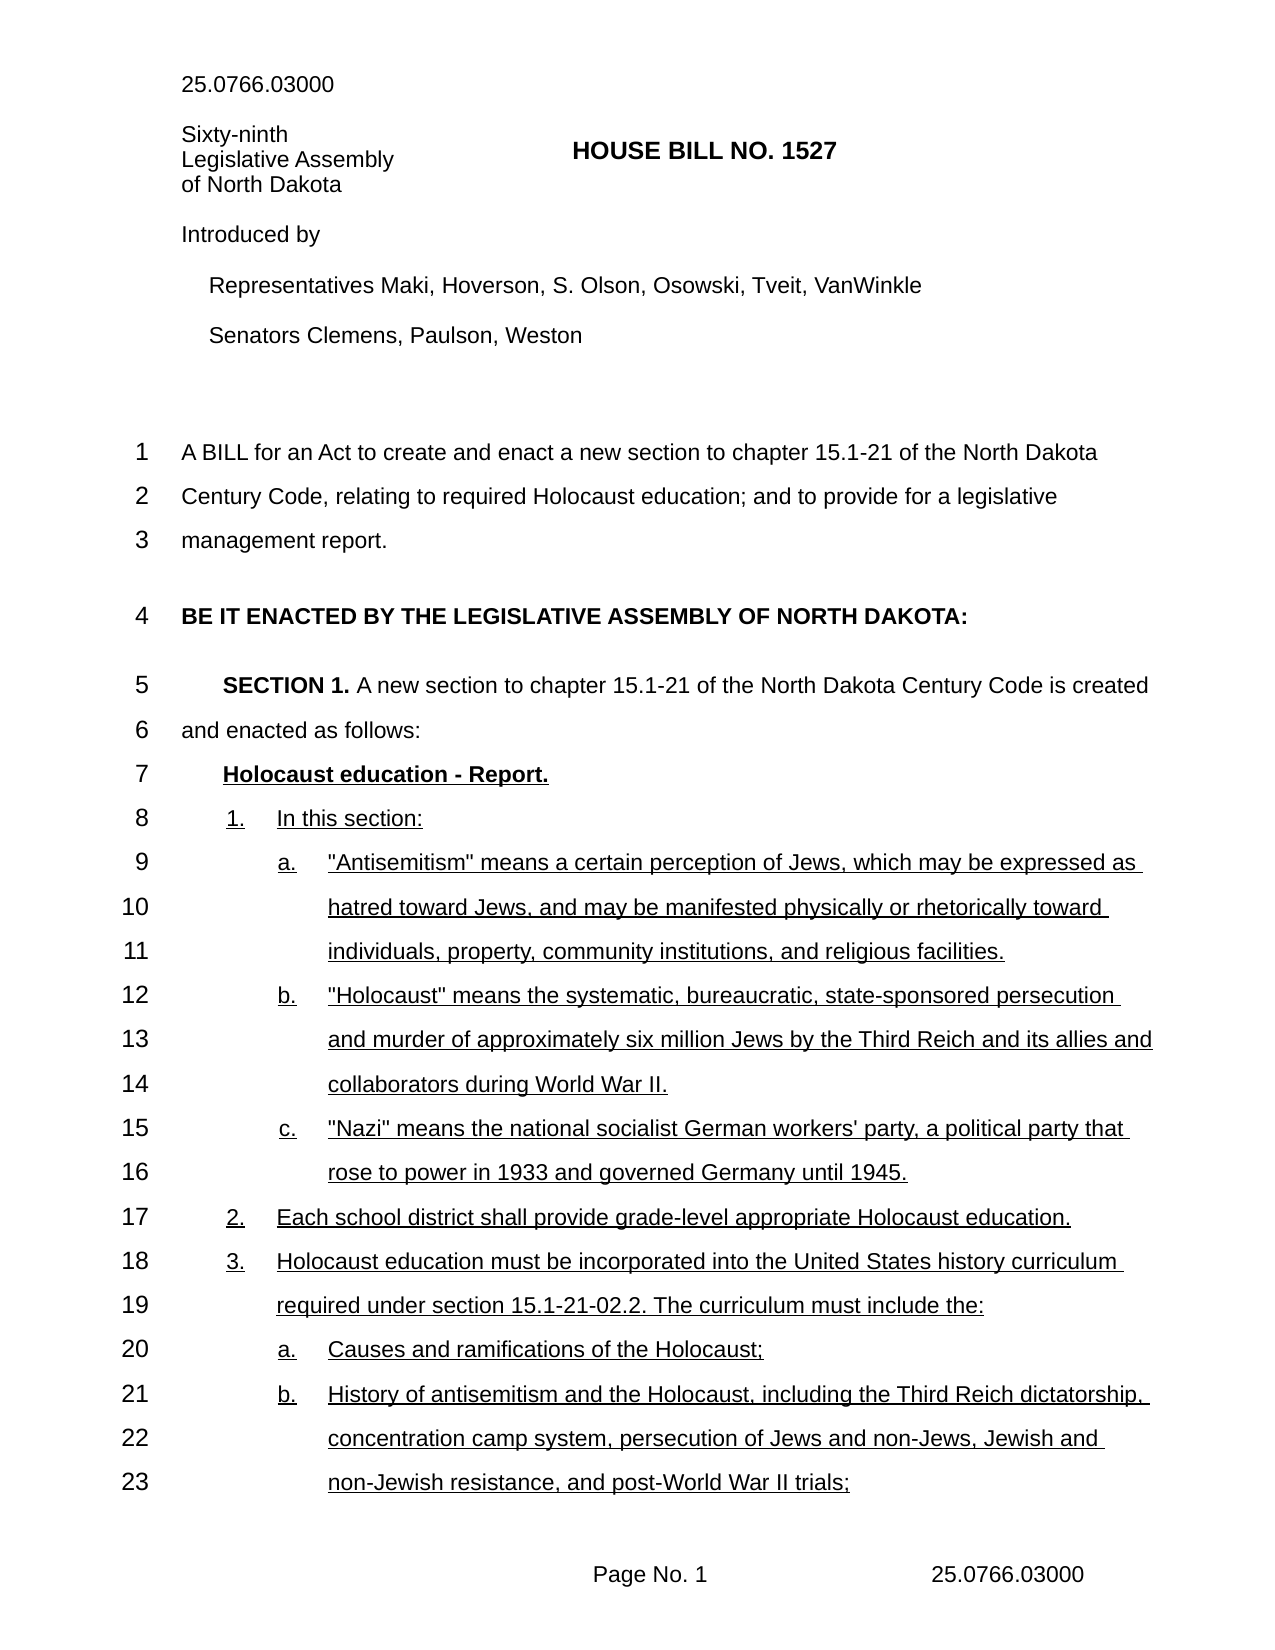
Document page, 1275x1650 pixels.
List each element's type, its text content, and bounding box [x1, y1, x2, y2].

text SECTION 1. A new section to chapter 15.1‑21 of the North Dakota Century Code is created and enacted as follows: [181, 658, 1154, 747]
text Legislative Assembly [181, 148, 1154, 173]
text b. History of antisemitism and the Holocaust, including the Third Reich dictatorship, concentration camp system, persecution of Jews and non-Jews, Jewish and non‑Jewish resistance, and post-World War II trials; [181, 1367, 1154, 1499]
text . [181, 73, 1154, 133]
text a. Causes and ramifications of the Holocaust; [181, 1322, 1154, 1367]
text BE IT ENACTED BY THE LEGISLATIVE ASSEMBLY OF NORTH DAKOTA: [181, 589, 1154, 633]
text c. "Nazi" means the national socialist German workers' party, a political party that rose to power in 1933 and governed Germany until 1945. [181, 1101, 1154, 1189]
text Representatives Maki, Hoverson, S. Olson, Osowski, Tveit, VanWinkle [208, 275, 1154, 298]
text 1. In this section: [181, 791, 1154, 835]
title BILL NO. [565, 136, 837, 165]
text Introduced by [181, 223, 1154, 248]
text 2. Each school district shall provide grade-level appropriate Holocaust education. [181, 1189, 1154, 1234]
text b. "Holocaust" means the systematic, bureaucratic, state-sponsored persecution and murder of approximately six million Jews by the Third Reich and its allies and collaborators during World War II. [181, 968, 1154, 1101]
text Senators Clemens, Paulson, Weston [208, 325, 1154, 348]
subtitle Holocaust education ‑ Report. [181, 747, 1154, 791]
text a. "Antisemitism" means a certain perception of Jews, which may be expressed as hatred toward Jews, and may be manifested physically or rhetorically toward individuals, property, community institutions, and religious facilities. [181, 835, 1154, 968]
text 3. Holocaust education must be incorporated into the United States history curriculum required under section 15.1‑21‑02.2. The curriculum must include the: [181, 1234, 1154, 1322]
title A BILL for an Act to create and enact a new section to chapter 15.1‑21 of the North Dakota Century Code, relating to required Holocaust education; and to provide for a legislative management report. [181, 425, 1154, 558]
text of North Dakota [181, 173, 1154, 198]
